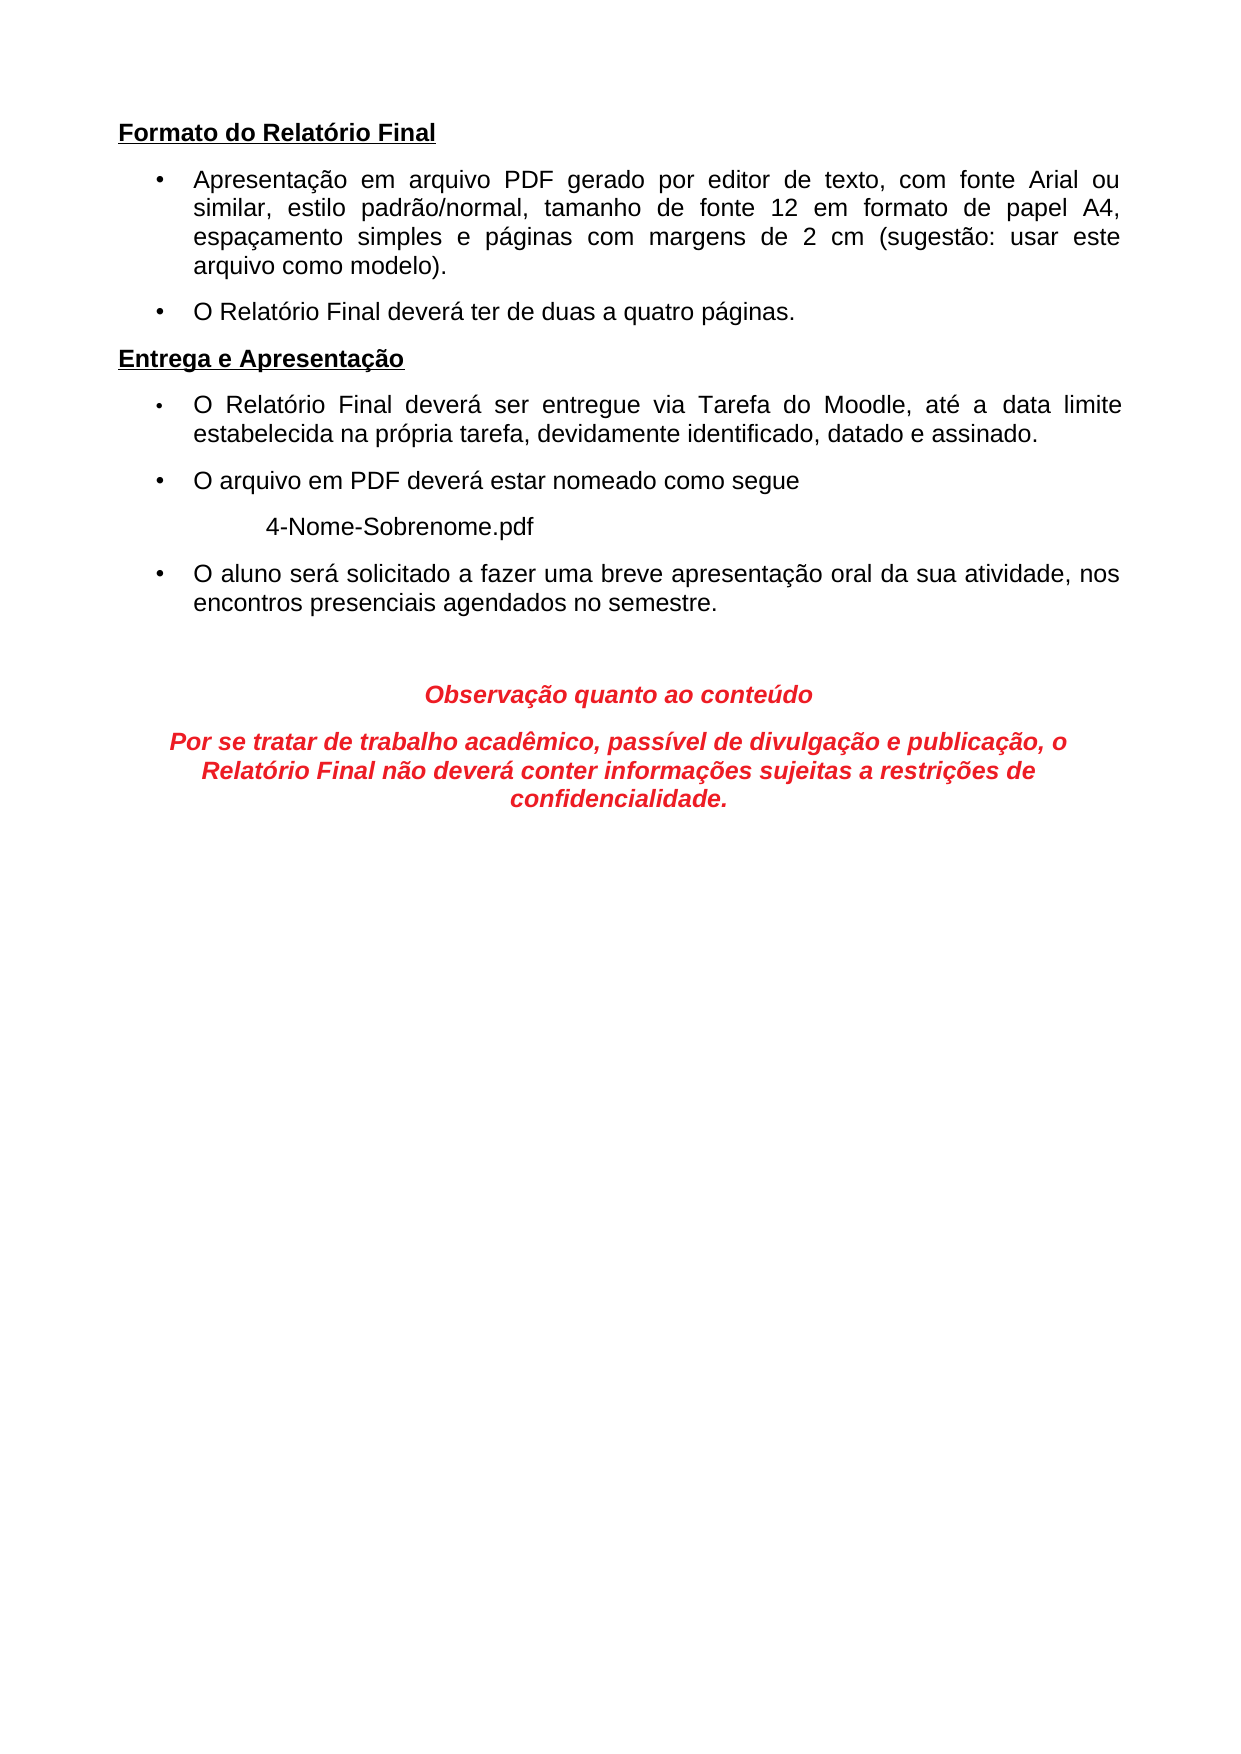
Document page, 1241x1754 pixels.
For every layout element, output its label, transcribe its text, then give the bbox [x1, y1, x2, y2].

text Por se tratar de trabalho acadêmico, passível de divulgação e publicação, o Relatório Final não deverá conter informações sujeitas a restrições de confidencialidade. [118, 727, 1122, 813]
text Formato do Relatório Final [118, 118, 1122, 147]
list O Relatório Final deverá ter de duas a quatro páginas. [156, 297, 1122, 326]
list O Relatório Final deverá ser entregue via Tarefa do Moodle, até a data limite estabelecida na própria tarefa, devidamente identificado, datado e assinado. [156, 390, 1122, 448]
text 4-Nome-Sobrenome.pdf [118, 512, 1122, 541]
list Apresentação em arquivo PDF gerado por editor de texto, com fonte Arial ou similar, estilo padrão/normal, tamanho de fonte 12 em formato de papel A4, espaçamento simples e páginas com margens de 2 cm (sugestão: usar este arquivo como modelo). [156, 164, 1122, 280]
text Observação quanto ao conteúdo [118, 680, 1122, 709]
text Entrega e Apresentação [118, 344, 1122, 373]
list O aluno será solicitado a fazer uma breve apresentação oral da sua atividade, nos encontros presenciais agendados no semestre. [156, 559, 1122, 616]
list O arquivo em PDF deverá estar nomeado como segue [156, 466, 1122, 494]
